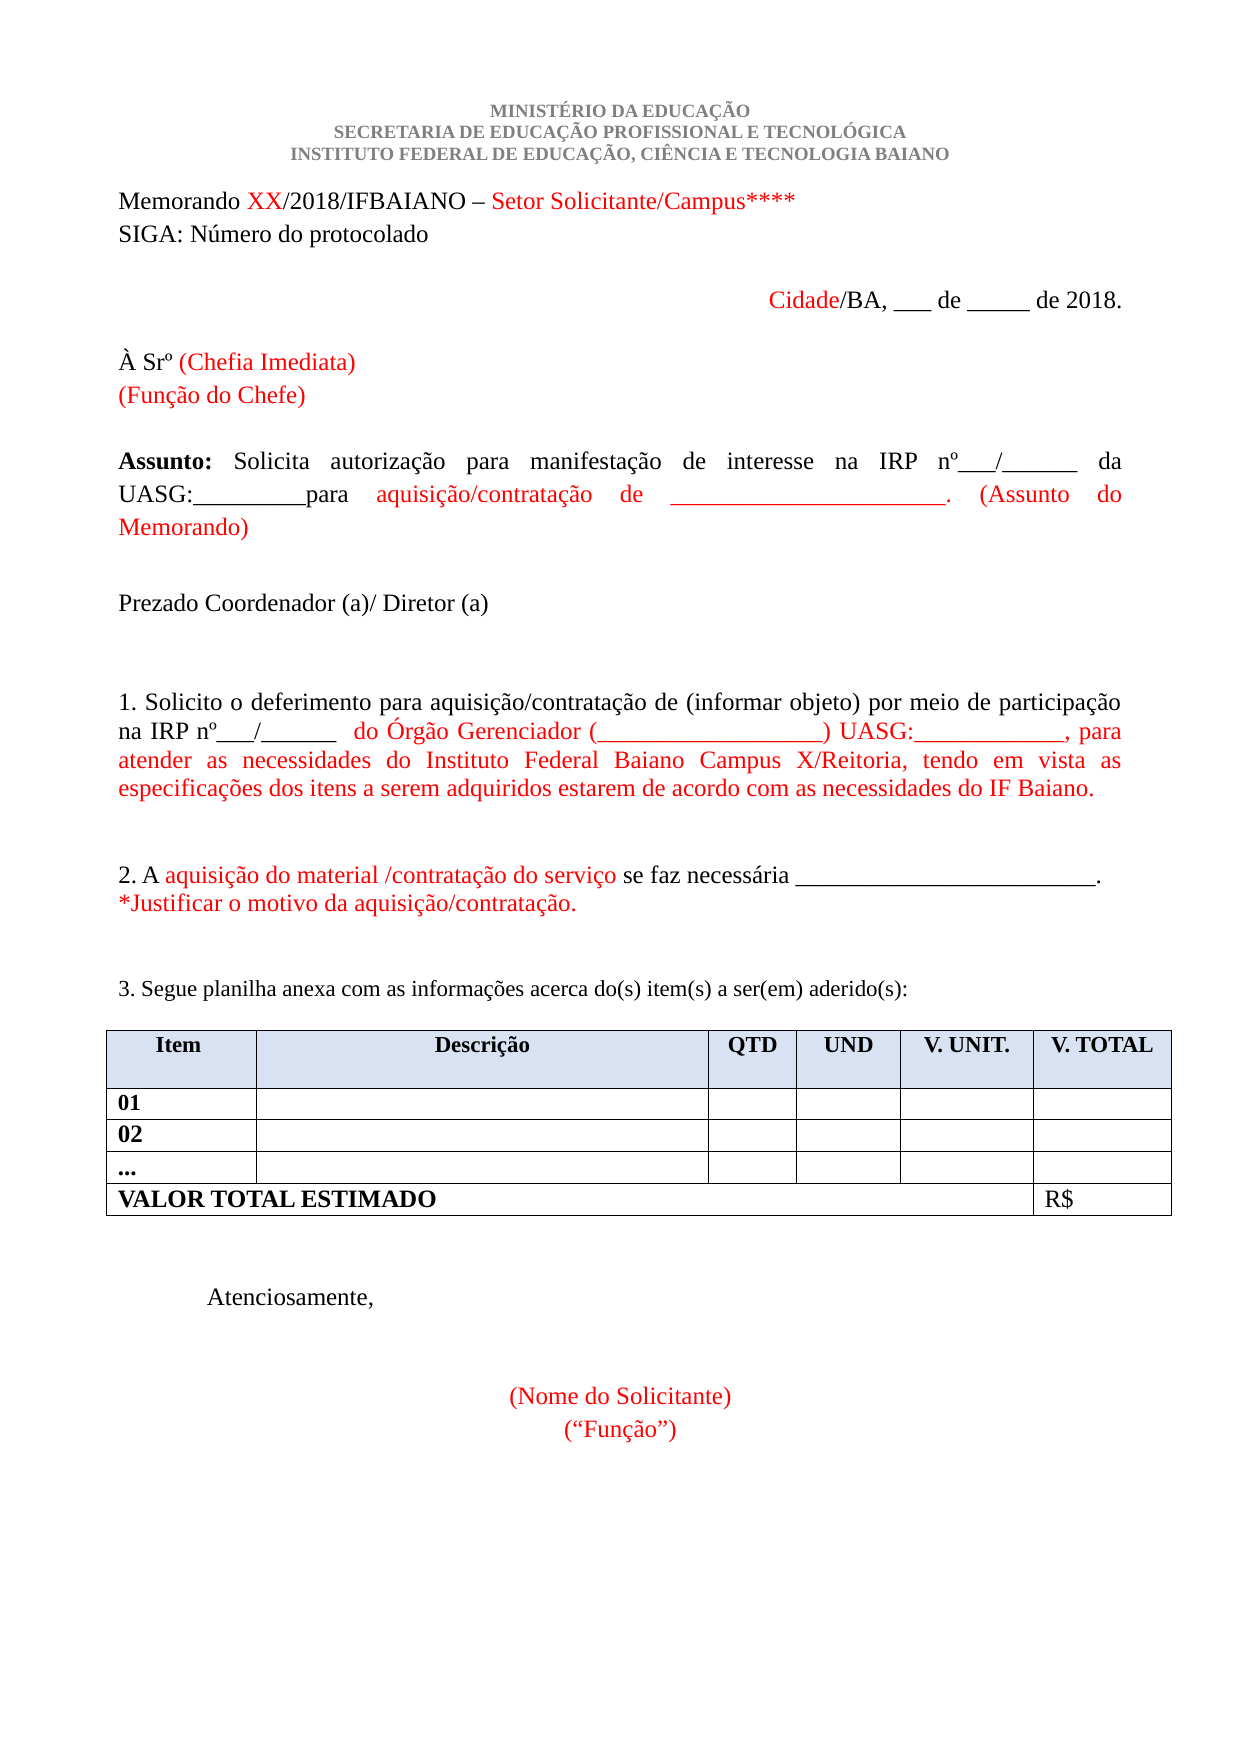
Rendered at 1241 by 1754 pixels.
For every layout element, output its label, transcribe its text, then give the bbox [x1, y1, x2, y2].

table_cell [257, 1152, 708, 1183]
text 1. Solicito o deferimento para aquisição/contratação de (informar objeto) por meio de participação na IRP nº___/______ do Órgão Gerenciador (__________________) UASG:____________, para atender as necessidades do Instituto Federal Baiano Campus X/Reitoria, tendo em vista as especificações dos itens a serem adquiridos estarem de acordo com as necessidades do IF Baiano. [118, 687, 1122, 802]
text (Nome do Solicitante) [118, 1381, 1122, 1409]
table_cell ... [107, 1152, 256, 1183]
text *Justificar o motivo da aquisição/contratação. [118, 888, 1122, 917]
table_cell [709, 1152, 796, 1183]
table_header V. TOTAL [1034, 1031, 1171, 1088]
text Atenciosamente, [118, 1282, 1122, 1311]
table_cell [1034, 1120, 1171, 1151]
table_cell 01 [107, 1089, 256, 1118]
table_cell [1034, 1152, 1171, 1183]
table_header V. UNIT. [901, 1031, 1033, 1088]
table_header Item [107, 1031, 256, 1088]
text Cidade/BA, ___ de _____ de 2018. [118, 285, 1122, 314]
table_cell VALOR TOTAL ESTIMADO [107, 1184, 1033, 1215]
table_cell 02 [107, 1120, 256, 1151]
table_cell R$ [1034, 1184, 1171, 1215]
text À Srº (Chefia Imediata) [118, 347, 1122, 375]
text (Função do Chefe) [118, 380, 1122, 408]
text Memorando XX/2018/IFBAIANO – Setor Solicitante/Campus**** [118, 186, 1122, 214]
table_cell [257, 1120, 708, 1151]
text Assunto: Solicita autorização para manifestação de interesse na IRP nº___/______ da UASG:_________para aquisição/contratação de ______________________. (Assunto do Memorando) [118, 446, 1122, 541]
text Prezado Coordenador (a)/ Diretor (a) [118, 588, 1122, 617]
table_cell [797, 1120, 900, 1151]
table_cell [1034, 1089, 1171, 1118]
table_cell [901, 1089, 1033, 1118]
table_header QTD [709, 1031, 796, 1088]
table_cell [709, 1120, 796, 1151]
table_cell [901, 1152, 1033, 1183]
table_header UND [797, 1031, 900, 1088]
text 3. Segue planilha anexa com as informações acerca do(s) item(s) a ser(em) aderido(s): [118, 975, 1122, 1001]
table_header Descrição [257, 1031, 708, 1088]
table_cell [901, 1120, 1033, 1151]
text SIGA: Número do protocolado [118, 219, 1122, 248]
table_cell [797, 1089, 900, 1118]
table_cell [709, 1089, 796, 1118]
table_cell [257, 1089, 708, 1118]
text 2. A aquisição do material /contratação do serviço se faz necessária ________________________. [118, 860, 1122, 888]
text (“Função”) [118, 1414, 1122, 1443]
table_cell [797, 1152, 900, 1183]
